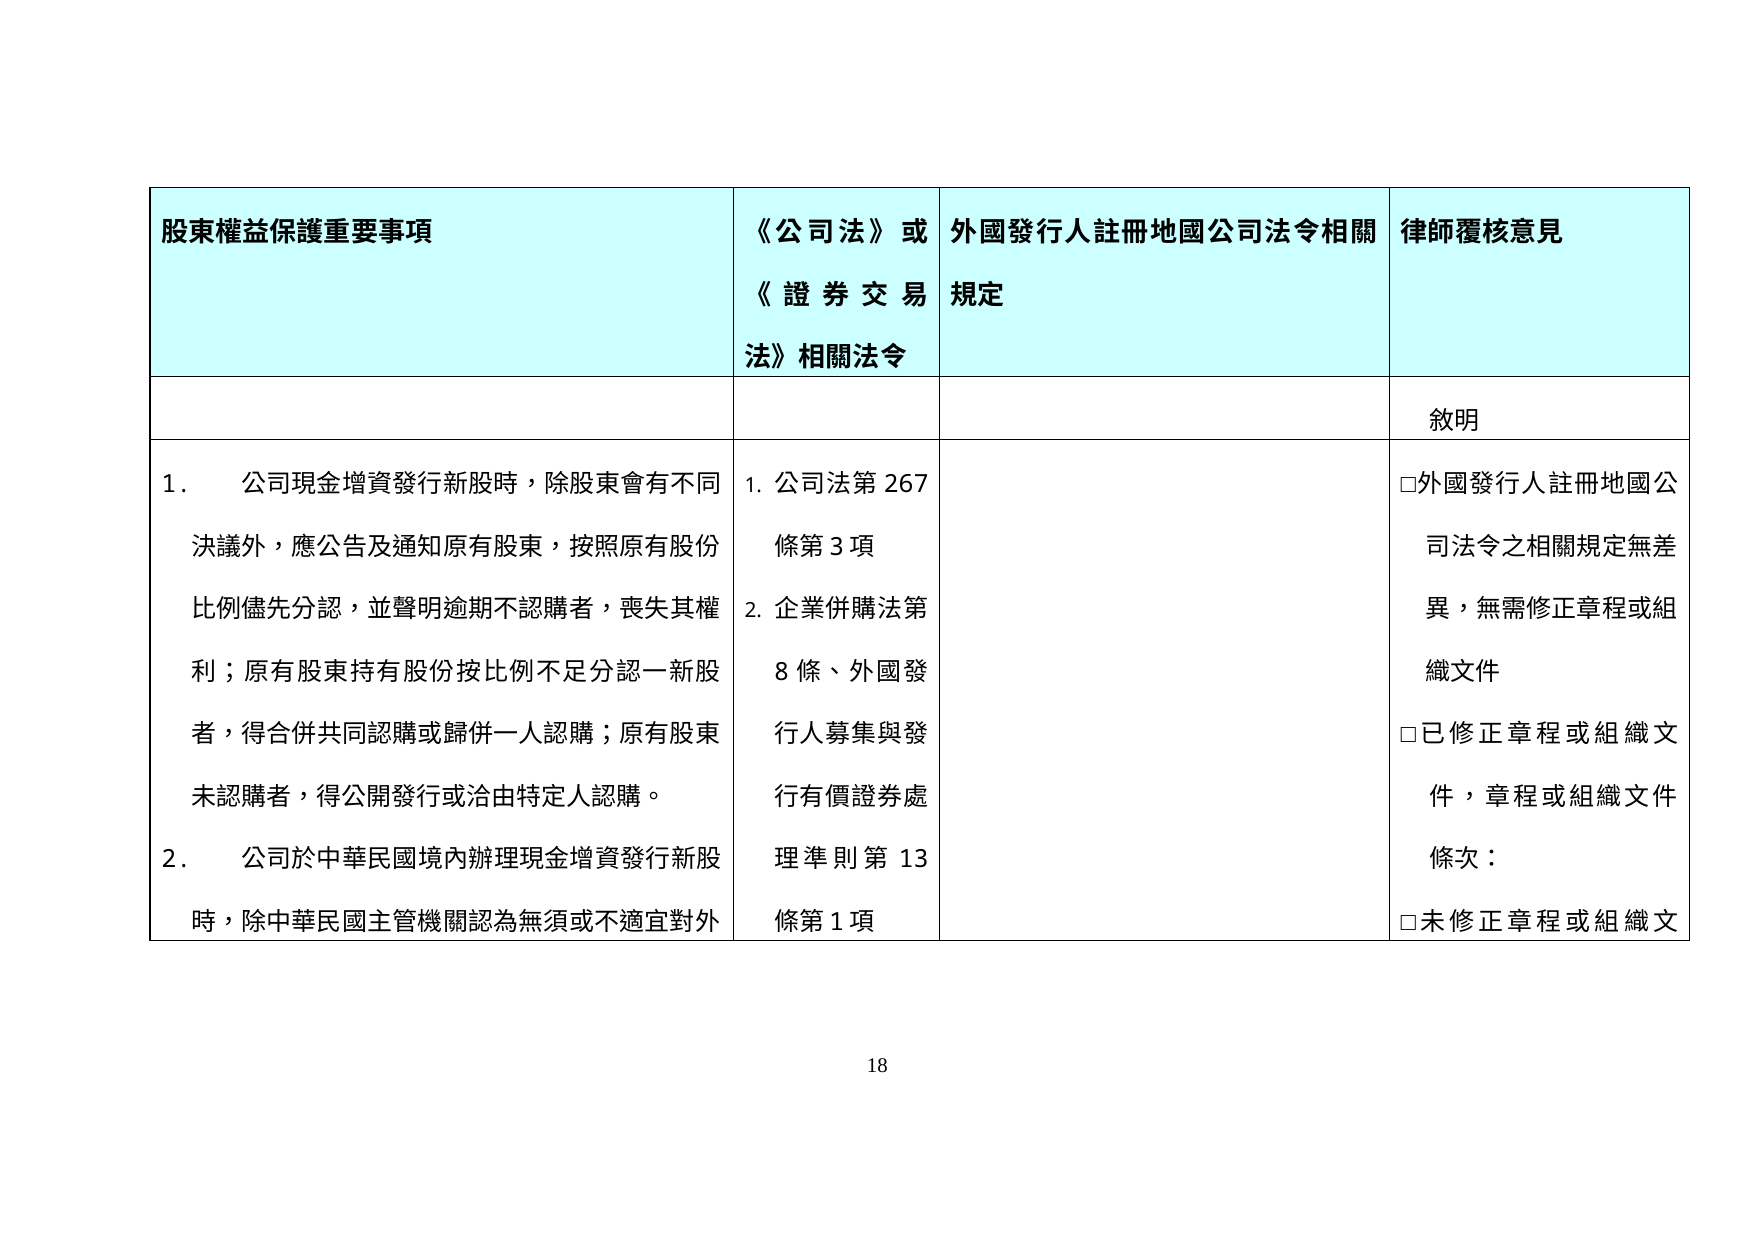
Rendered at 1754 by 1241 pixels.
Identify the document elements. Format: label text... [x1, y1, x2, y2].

table_cell [734, 377, 939, 439]
table_header 外國發行人註冊地國公司法令相關規定 [940, 188, 1389, 376]
table_cell 公司法第267條第3項 企業併購法第8條、外國發行人募集與發行有價證券處理準則第13條第1項 [734, 440, 939, 940]
table_header 股東權益保護重要事項 [151, 188, 733, 376]
table_cell □外國發行人註冊地國公司法令之相關規定無差異，無需修正章程或組織文件 □已修正章程或組織文件，章程或組織文件條次： □未修正章程或組織文 [1390, 440, 1689, 940]
table_cell [940, 377, 1389, 439]
table_header 律師覆核意見 [1390, 188, 1689, 376]
table_cell [940, 440, 1389, 940]
table_cell 公司現金增資發行新股時，除股東會有不同決議外，應公告及通知原有股東，按照原有股份比例儘先分認，並聲明逾期不認購者，喪失其權利；原有股東持有股份按比例不足分認一新股者，得合併共同認購或歸併一人認購；原有股東未認購者，得公開發行或洽由特定人認購。 公司於中華民國境內辦理現金增資發行新股時，除中華民國主管機關認為無須或不適宜對外 [151, 440, 733, 940]
table_header 《公司法》或《證券交易法》相關法令 [734, 188, 939, 376]
table_cell 敘明 [1390, 377, 1689, 439]
table_cell 公司發行限制員工權利新股者，應有代表已發行股份總數三分之二以上股東出席之股東會，以出席股東表決權過半數之同意行之。出席股東之股份總數不足前項定額者，得以有代表已發行股份總數過半數股東之出席，出席股東表決權三分之二以上之同意行之。 公司依前項規定發行新股者，其發行數量、發行價格、發行條件及其他應遵行事項，應遵循中華民國證券法令之規定。 [151, 377, 733, 439]
